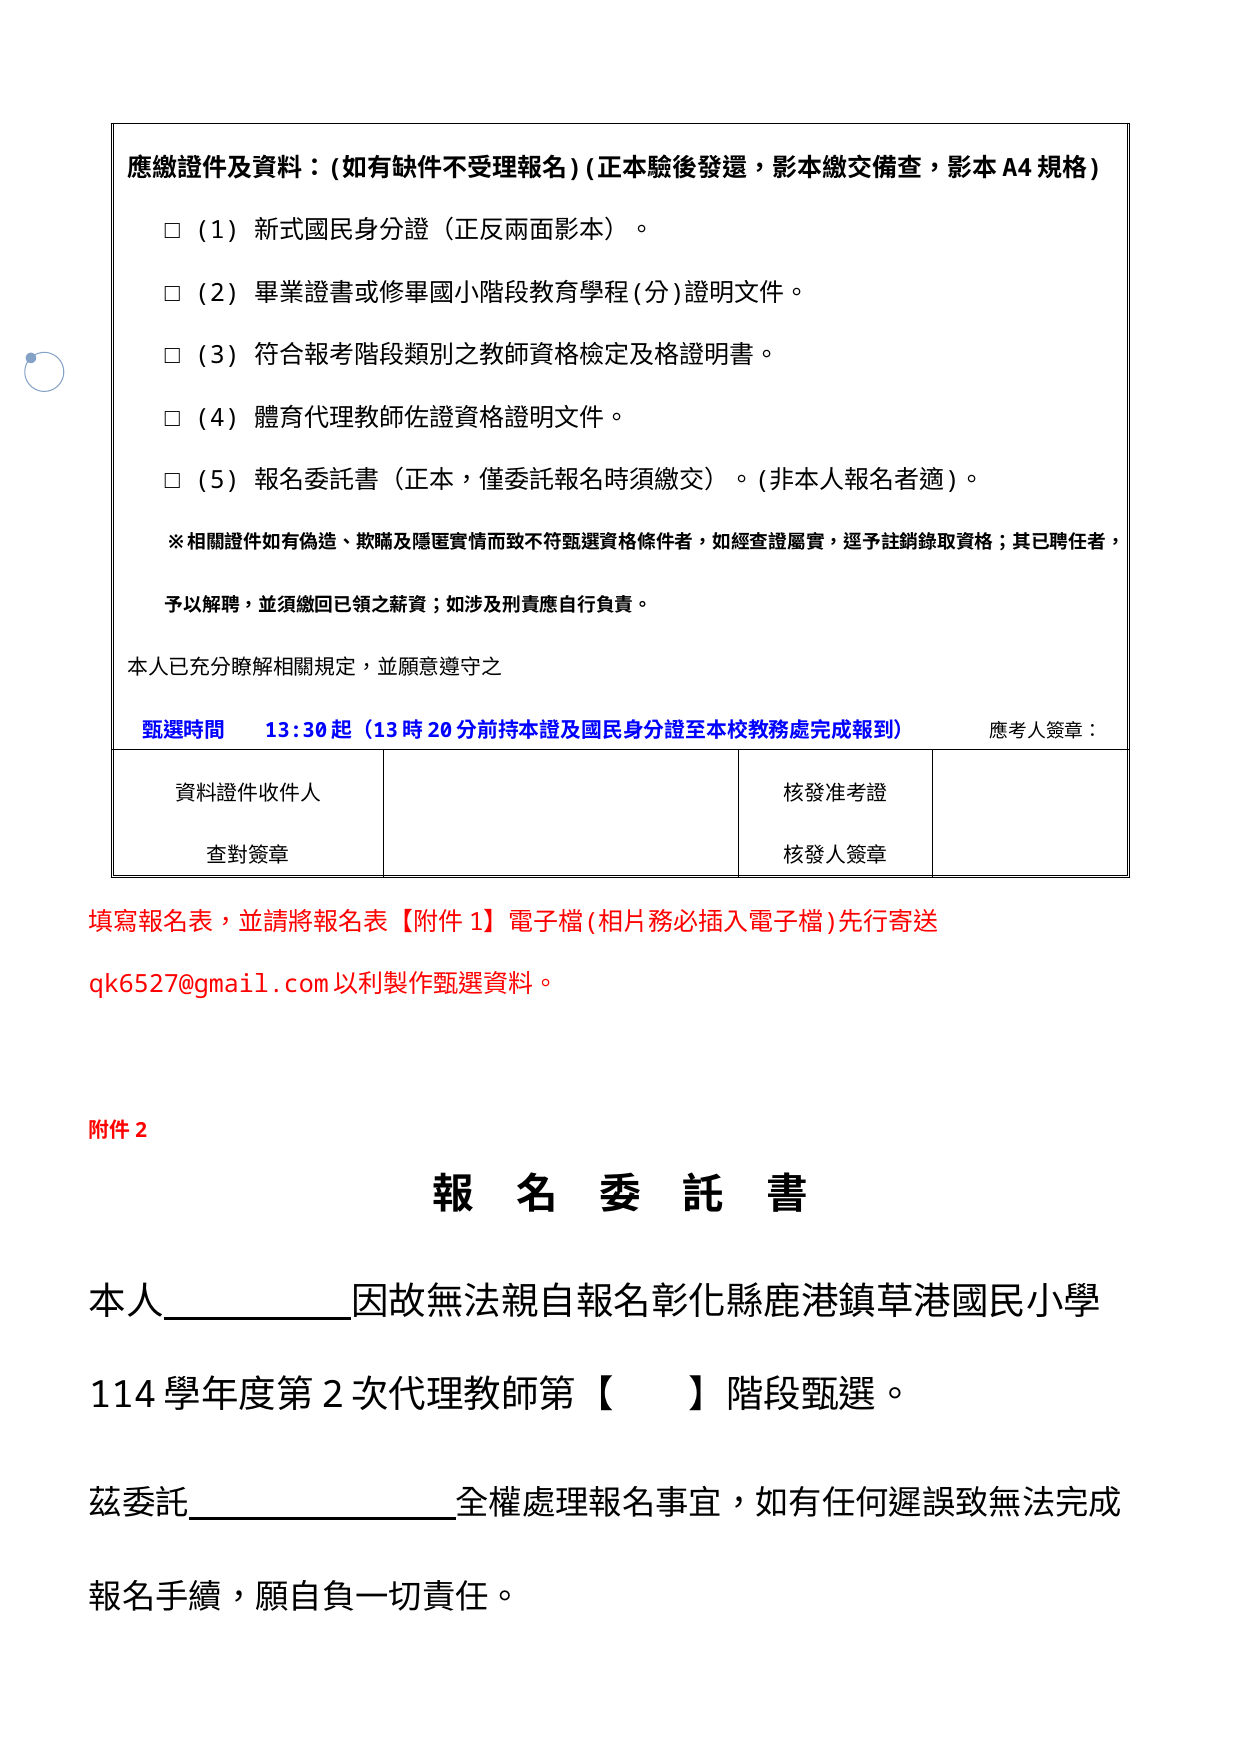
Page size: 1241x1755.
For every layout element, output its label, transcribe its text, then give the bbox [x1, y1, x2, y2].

text 報 名 委 託 書 [89, 1182, 1152, 1215]
table_cell [384, 750, 738, 875]
table_cell 資料證件收件人 查對簽章 [114, 750, 383, 875]
table_cell [933, 750, 1127, 875]
table_cell 應繳證件及資料：(如有缺件不受理報名)(正本驗後發還，影本繳交備查，影本A4規格) □ (1) 新式國民身分證（正反兩面影本）。 □ (2) 畢業證書或修畢國小階段教育學程(分)證明文件。 □ (3) 符合報考階段類別之教師資格檢定及格證明書。 □ (4) 體育代理教師佐證資格證明文件。 □ (5) 報名委託書（正本，僅委託報名時須繳交）。(非本人報名者適)。 ※相關證件如有偽造、欺瞞及隱匿實情而致不符甄選資格條件者，如經查證屬實，逕予註銷錄取資格；其已聘任者，予以解聘，並須繳回已領之薪資；如涉及刑責應自行負責。 本人已充分瞭解相關規定，並願意遵守之 甄選時間 13:30起（13時20分前持本證及國民身分證至本校教務處完成報到） 應考人簽章： [114, 124, 1127, 749]
text 茲委託 全權處理報名事宜，如有任何遲誤致無法完成報名手續，願自負一切責任。 [89, 1458, 1152, 1614]
text 本人 因故無法親自報名彰化縣鹿港鎮草港國民小學114學年度第2次代理教師第【 】階段甄選。 [89, 1256, 1152, 1412]
table_cell 核發准考證 核發人簽章 [739, 750, 932, 875]
text 填寫報名表，並請將報名表【附件1】電子檔(相片務必插入電子檔)先行寄送 [89, 878, 1152, 940]
text qk6527@gmail.com以利製作甄選資料。 [89, 940, 1152, 1003]
text 附件2 [89, 1111, 1152, 1144]
